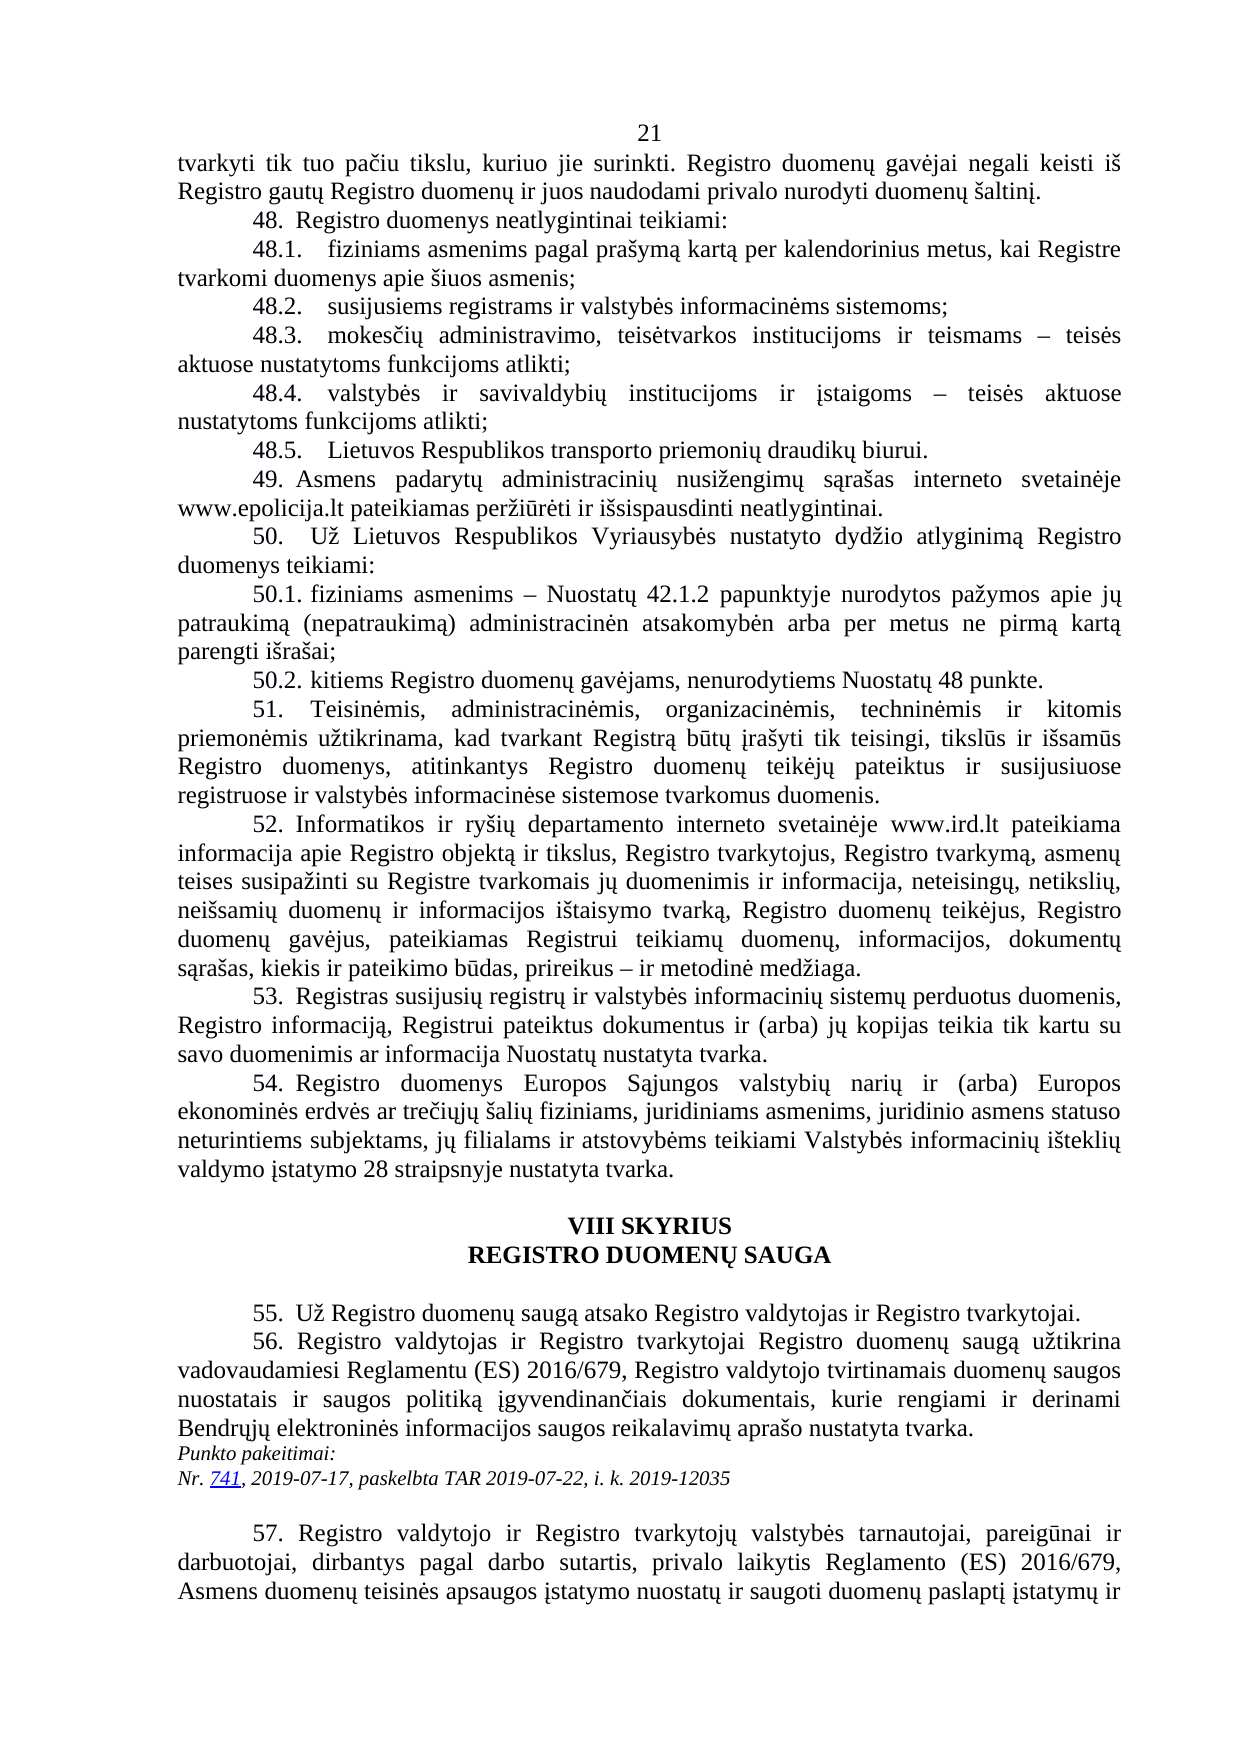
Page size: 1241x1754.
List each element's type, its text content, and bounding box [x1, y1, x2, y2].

text 48.5. Lietuvos Respublikos transporto priemonių draudikų biurui. [177, 435, 1122, 464]
text tvarkyti tik tuo pačiu tikslu, kuriuo jie surinkti. Registro duomenų gavėjai negali keisti iš Registro gautų Registro duomenų ir juos naudodami privalo nurodyti duomenų šaltinį. [177, 148, 1122, 205]
text 56. Registro valdytojas ir Registro tvarkytojai Registro duomenų saugą užtikrina vadovaudamiesi Reglamentu (ES) 2016/679, Registro valdytojo tvirtinamais duomenų saugos nuostatais ir saugos politiką įgyvendinančiais dokumentais, kurie rengiami ir derinami Bendrųjų elektroninės informacijos saugos reikalavimų aprašo nustatyta tvarka. [177, 1326, 1122, 1441]
text 48.3. mokesčių administravimo, teisėtvarkos institucijoms ir teismams – teisės aktuose nustatytoms funkcijoms atlikti; [177, 320, 1122, 378]
text 52. Informatikos ir ryšių departamento interneto svetainėje www.ird.lt pateikiama informacija apie Registro objektą ir tikslus, Registro tvarkytojus, Registro tvarkymą, asmenų teises susipažinti su Registre tvarkomais jų duomenimis ir informacija, neteisingų, netikslių, neišsamių duomenų ir informacijos ištaisymo tvarką, Registro duomenų teikėjus, Registro duomenų gavėjus, pateikiamas Registrui teikiamų duomenų, informacijos, dokumentų sąrašas, kiekis ir pateikimo būdas, prireikus – ir metodinė medžiaga. [177, 809, 1122, 981]
text 57. Registro valdytojo ir Registro tvarkytojų valstybės tarnautojai, pareigūnai ir darbuotojai, dirbantys pagal darbo sutartis, privalo laikytis Reglamento (ES) 2016/679, Asmens duomenų teisinės apsaugos įstatymo nuostatų ir saugoti duomenų paslaptį įstatymų ir [177, 1518, 1122, 1604]
text 54. Registro duomenys Europos Sąjungos valstybių narių ir (arba) Europos ekonominės erdvės ar trečiųjų šalių fiziniams, juridiniams asmenims, juridinio asmens statuso neturintiems subjektams, jų filialams ir atstovybėms teikiami Valstybės informacinių išteklių valdymo įstatymo 28 straipsnyje nustatyta tvarka. [177, 1068, 1122, 1183]
text Nr. 741, 2019-07-17, paskelbta TAR 2019-07-22, i. k. 2019-12035 [177, 1465, 1122, 1489]
text 49. Asmens padarytų administracinių nusižengimų sąrašas interneto svetainėje www.epolicija.lt pateikiamas peržiūrėti ir išsispausdinti neatlygintinai. [177, 464, 1122, 521]
text 50. Už Lietuvos Respublikos Vyriausybės nustatyto dydžio atlyginimą Registro duomenys teikiami: [177, 521, 1122, 579]
text 48.1. fiziniams asmenims pagal prašymą kartą per kalendorinius metus, kai Registre tvarkomi duomenys apie šiuos asmenis; [177, 234, 1122, 291]
text 55. Už Registro duomenų saugą atsako Registro valdytojas ir Registro tvarkytojai. [177, 1298, 1122, 1326]
text 50.2. kitiems Registro duomenų gavėjams, nenurodytiems Nuostatų 48 punkte. [177, 665, 1122, 694]
text 53. Registras susijusių registrų ir valstybės informacinių sistemų perduotus duomenis, Registro informaciją, Registrui pateiktus dokumentus ir (arba) jų kopijas teikia tik kartu su savo duomenimis ar informacija Nuostatų nustatyta tvarka. [177, 981, 1122, 1068]
text Punkto pakeitimai: [177, 1441, 1122, 1465]
text REGISTRO DUOMENŲ SAUGA [177, 1240, 1122, 1269]
text 48.2. susijusiems registrams ir valstybės informacinėms sistemoms; [177, 291, 1122, 320]
text 50.1. fiziniams asmenims – Nuostatų 42.1.2 papunktyje nurodytos pažymos apie jų patraukimą (nepatraukimą) administracinėn atsakomybėn arba per metus ne pirmą kartą parengti išrašai; [177, 579, 1122, 665]
text VIII SKYRIUS [177, 1211, 1122, 1240]
text 48. Registro duomenys neatlygintinai teikiami: [177, 205, 1122, 234]
text 48.4. valstybės ir savivaldybių institucijoms ir įstaigoms – teisės aktuose nustatytoms funkcijoms atlikti; [177, 378, 1122, 435]
text 51. Teisinėmis, administracinėmis, organizacinėmis, techninėmis ir kitomis priemonėmis užtikrinama, kad tvarkant Registrą būtų įrašyti tik teisingi, tikslūs ir išsamūs Registro duomenys, atitinkantys Registro duomenų teikėjų pateiktus ir susijusiuose registruose ir valstybės informacinėse sistemose tvarkomus duomenis. [177, 694, 1122, 809]
